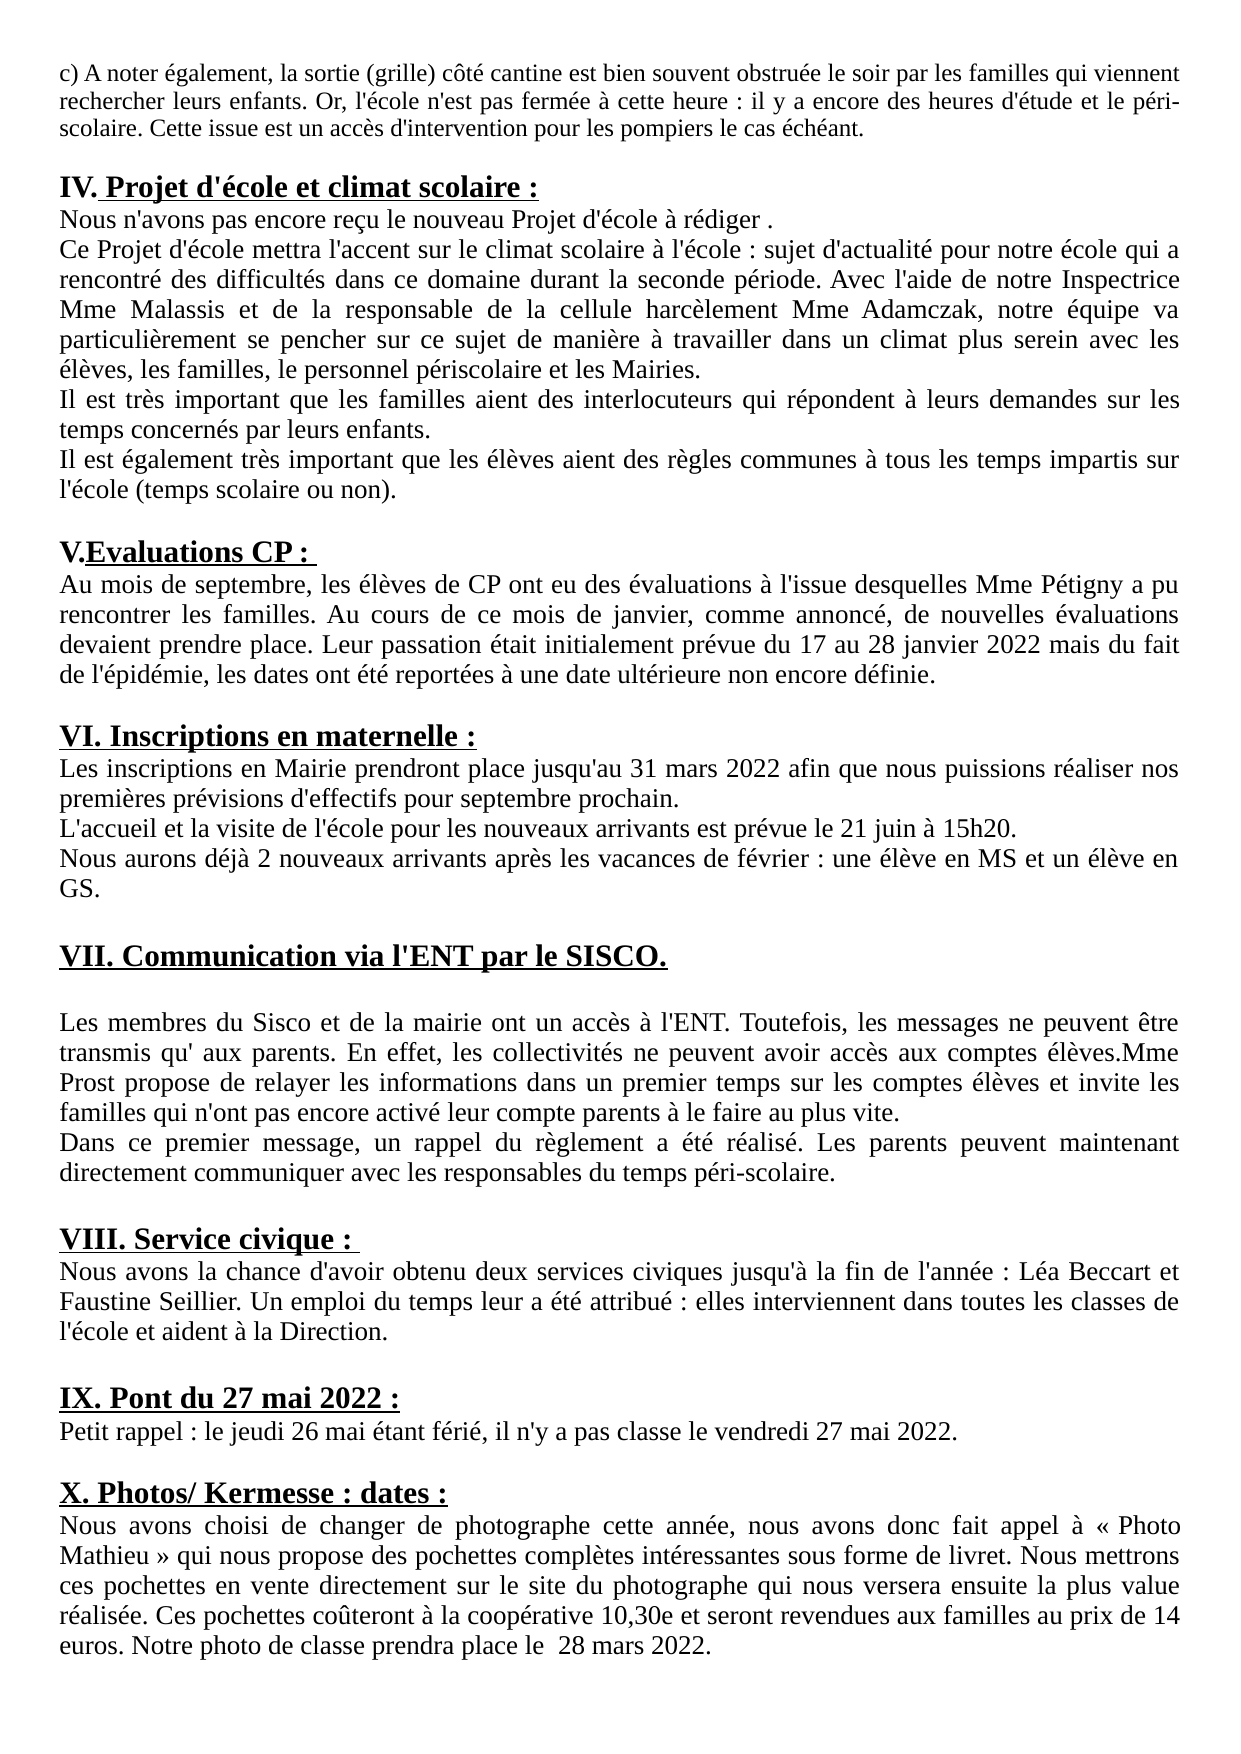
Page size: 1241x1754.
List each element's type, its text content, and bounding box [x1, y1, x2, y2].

text L'accueil et la visite de l'école pour les nouveaux arrivants est prévue le 21 juin à 15h20. [59, 814, 1181, 844]
text Les membres du Sisco et de la mairie ont un accès à l'ENT. Toutefois, les messages ne peuvent être transmis qu' aux parents. En effet, les collectivités ne peuvent avoir accès aux comptes élèves.Mme Prost propose de relayer les informations dans un premier temps sur les comptes élèves et invite les familles qui n'ont pas encore activé leur compte parents à le faire au plus vite. [59, 1007, 1181, 1127]
list Nous avons la chance d'avoir obtenu deux services civiques jusqu'à la fin de l'année : Léa Beccart et Faustine Seillier. Un emploi du temps leur a été attribué : elles interviennent dans toutes les classes de l'école et aident à la Direction. [59, 1257, 1181, 1347]
list VI. Inscriptions en maternelle : [59, 719, 1181, 754]
text Nous n'avons pas encore reçu le nouveau Projet d'école à rédiger . [59, 204, 1181, 234]
text Nous avons choisi de changer de photographe cette année, nous avons donc fait appel à « Photo Mathieu » qui nous propose des pochettes complètes intéressantes sous forme de livret. Nous mettrons ces pochettes en vente directement sur le site du photographe qui nous versera ensuite la plus value réalisée. Ces pochettes coûteront à la coopérative 10,30e et seront revendues aux familles au prix de 14 euros. Notre photo de classe prendra place le 28 mars 2022. [59, 1510, 1181, 1660]
text Petit rappel : le jeudi 26 mai étant férié, il n'y a pas classe le vendredi 27 mai 2022. [59, 1416, 1181, 1446]
text Il est également très important que les élèves aient des règles communes à tous les temps impartis sur l'école (temps scolaire ou non). [59, 444, 1181, 504]
list Projet d'école et climat scolaire : [59, 170, 1181, 204]
list A noter également, la sortie (grille) côté cantine est bien souvent obstruée le soir par les familles qui viennent rechercher leurs enfants. Or, l'école n'est pas fermée à cette heure : il y a encore des heures d'étude et le péri-scolaire. Cette issue est un accès d'intervention pour les pompiers le cas échéant. [59, 59, 1181, 142]
text Dans ce premier message, un rappel du règlement a été réalisé. Les parents peuvent maintenant directement communiquer avec les responsables du temps péri-scolaire. [59, 1127, 1181, 1187]
text Nous aurons déjà 2 nouveaux arrivants après les vacances de février : une élève en MS et un élève en GS. [59, 844, 1181, 904]
list Au mois de septembre, les élèves de CP ont eu des évaluations à l'issue desquelles Mme Pétigny a pu rencontrer les familles. Au cours de ce mois de janvier, comme annoncé, de nouvelles évaluations devaient prendre place. Leur passation était initialement prévue du 17 au 28 janvier 2022 mais du fait de l'épidémie, les dates ont été reportées à une date ultérieure non encore définie. [59, 569, 1181, 689]
list VII. Communication via l'ENT par le SISCO. [59, 938, 1181, 973]
text Il est très important que les familles aient des interlocuteurs qui répondent à leurs demandes sur les temps concernés par leurs enfants. [59, 384, 1181, 444]
list X. Photos/ Kermesse : dates : [59, 1476, 1181, 1510]
text Ce Projet d'école mettra l'accent sur le climat scolaire à l'école : sujet d'actualité pour notre école qui a rencontré des difficultés dans ce domaine durant la seconde période. Avec l'aide de notre Inspectrice Mme Malassis et de la responsable de la cellule harcèlement Mme Adamczak, notre équipe va particulièrement se pencher sur ce sujet de manière à travailler dans un climat plus serein avec les élèves, les familles, le personnel périscolaire et les Mairies. [59, 234, 1181, 384]
list Evaluations CP : [59, 534, 1181, 569]
text Les inscriptions en Mairie prendront place jusqu'au 31 mars 2022 afin que nous puissions réaliser nos premières prévisions d'effectifs pour septembre prochain. [59, 754, 1181, 814]
list IX. Pont du 27 mai 2022 : [59, 1381, 1181, 1416]
list VIII. Service civique : [59, 1222, 1181, 1257]
